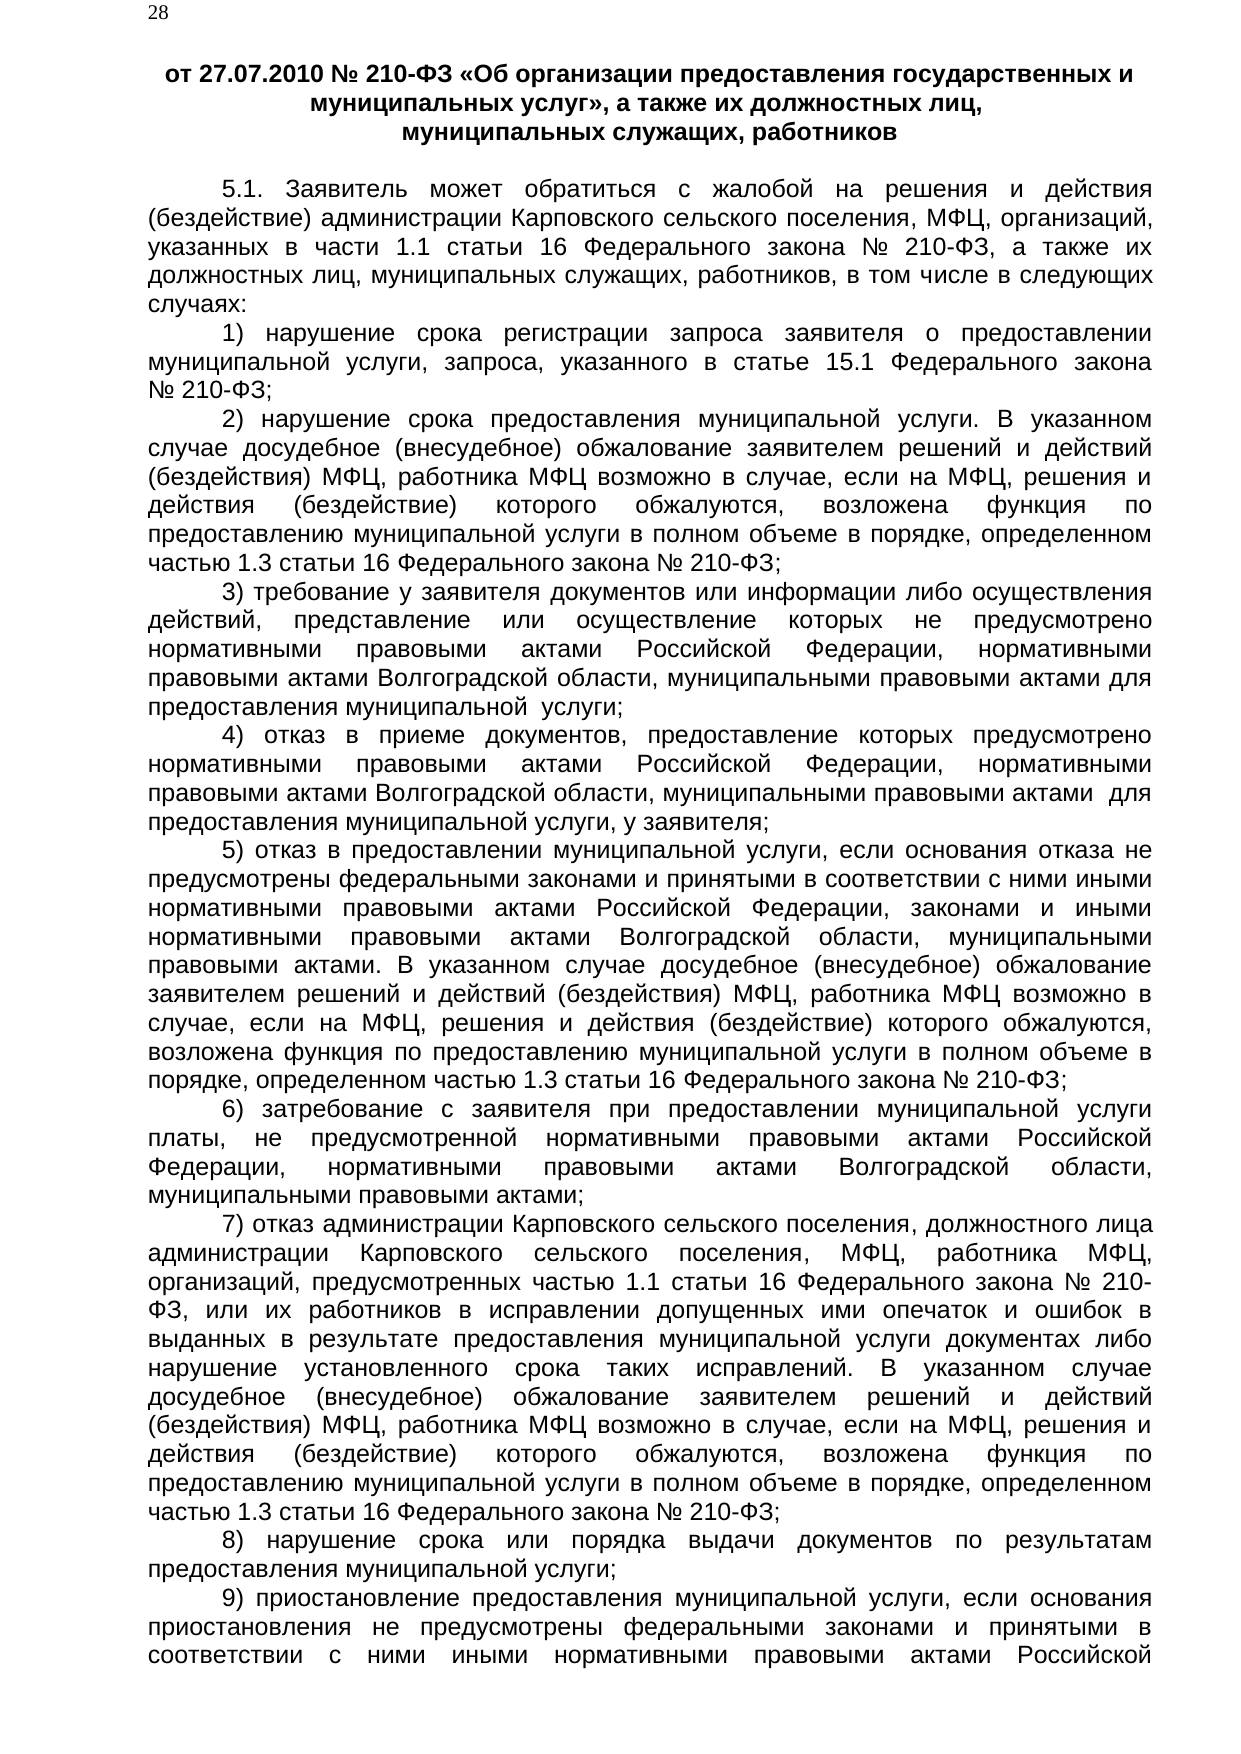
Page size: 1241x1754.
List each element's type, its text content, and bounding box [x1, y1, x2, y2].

text 6) затребование с заявителя при предоставлении муниципальной услуги платы, не предусмотренной нормативными правовыми актами Российской Федерации, нормативными правовыми актами Волгоградской области, муниципальными правовыми актами; [148, 1094, 1153, 1209]
subtitle муниципальных служащих, работников [148, 117, 1152, 145]
text 8) нарушение срока или порядка выдачи документов по результатам предоставления муниципальной услуги; [148, 1525, 1153, 1583]
text 3) требование у заявителя документов или информации либо осуществления действий, представление или осуществление которых не предусмотрено нормативными правовыми актами Российской Федерации, нормативными правовыми актами Волгоградской области, муниципальными правовыми актами для предоставления муниципальной услуги; [148, 577, 1153, 720]
text 4) отказ в приеме документов, предоставление которых предусмотрено нормативными правовыми актами Российской Федерации, нормативными правовыми актами Волгоградской области, муниципальными правовыми актами для предоставления муниципальной услуги, у заявителя; [148, 720, 1153, 835]
text 9) приостановление предоставления муниципальной услуги, если основания приостановления не предусмотрены федеральными законами и принятыми в соответствии с ними иными нормативными правовыми актами Российской [148, 1583, 1153, 1669]
text 2) нарушение срока предоставления муниципальной услуги. В указанном случае досудебное (внесудебное) обжалование заявителем решений и действий (бездействия) МФЦ, работника МФЦ возможно в случае, если на МФЦ, решения и действия (бездействие) которого обжалуются, возложена функция по предоставлению муниципальной услуги в полном объеме в порядке, определенном частью 1.3 статьи 16 Федерального закона № 210-ФЗ; [148, 404, 1153, 577]
text 5.1. Заявитель может обратиться с жалобой на решения и действия (бездействие) администрации Карповского сельского поселения, МФЦ, организаций, указанных в части 1.1 статьи 16 Федерального закона № 210-ФЗ, а также их должностных лиц, муниципальных служащих, работников, в том числе в следующих случаях: [148, 174, 1153, 318]
text 5) отказ в предоставлении муниципальной услуги, если основания отказа не предусмотрены федеральными законами и принятыми в соответствии с ними иными нормативными правовыми актами Российской Федерации, законами и иными нормативными правовыми актами Волгоградской области, муниципальными правовыми актами. В указанном случае досудебное (внесудебное) обжалование заявителем решений и действий (бездействия) МФЦ, работника МФЦ возможно в случае, если на МФЦ, решения и действия (бездействие) которого обжалуются, возложена функция по предоставлению муниципальной услуги в полном объеме в порядке, определенном частью 1.3 статьи 16 Федерального закона № 210-ФЗ; [148, 835, 1153, 1094]
subtitle от 27.07.2010 № 210-ФЗ «Об организации предоставления государственных и муниципальных услуг», а также их должностных лиц, [148, 59, 1152, 117]
text 1) нарушение срока регистрации запроса заявителя о предоставлении муниципальной услуги, запроса, указанного в статье 15.1 Федерального закона № 210-ФЗ; [148, 318, 1153, 404]
text 7) отказ администрации Карповского сельского поселения, должностного лица администрации Карповского сельского поселения, МФЦ, работника МФЦ, организаций, предусмотренных частью 1.1 статьи 16 Федерального закона № 210-ФЗ, или их работников в исправлении допущенных ими опечаток и ошибок в выданных в результате предоставления муниципальной услуги документах либо нарушение установленного срока таких исправлений. В указанном случае досудебное (внесудебное) обжалование заявителем решений и действий (бездействия) МФЦ, работника МФЦ возможно в случае, если на МФЦ, решения и действия (бездействие) которого обжалуются, возложена функция по предоставлению муниципальной услуги в полном объеме в порядке, определенном частью 1.3 статьи 16 Федерального закона № 210-ФЗ; [148, 1209, 1153, 1525]
